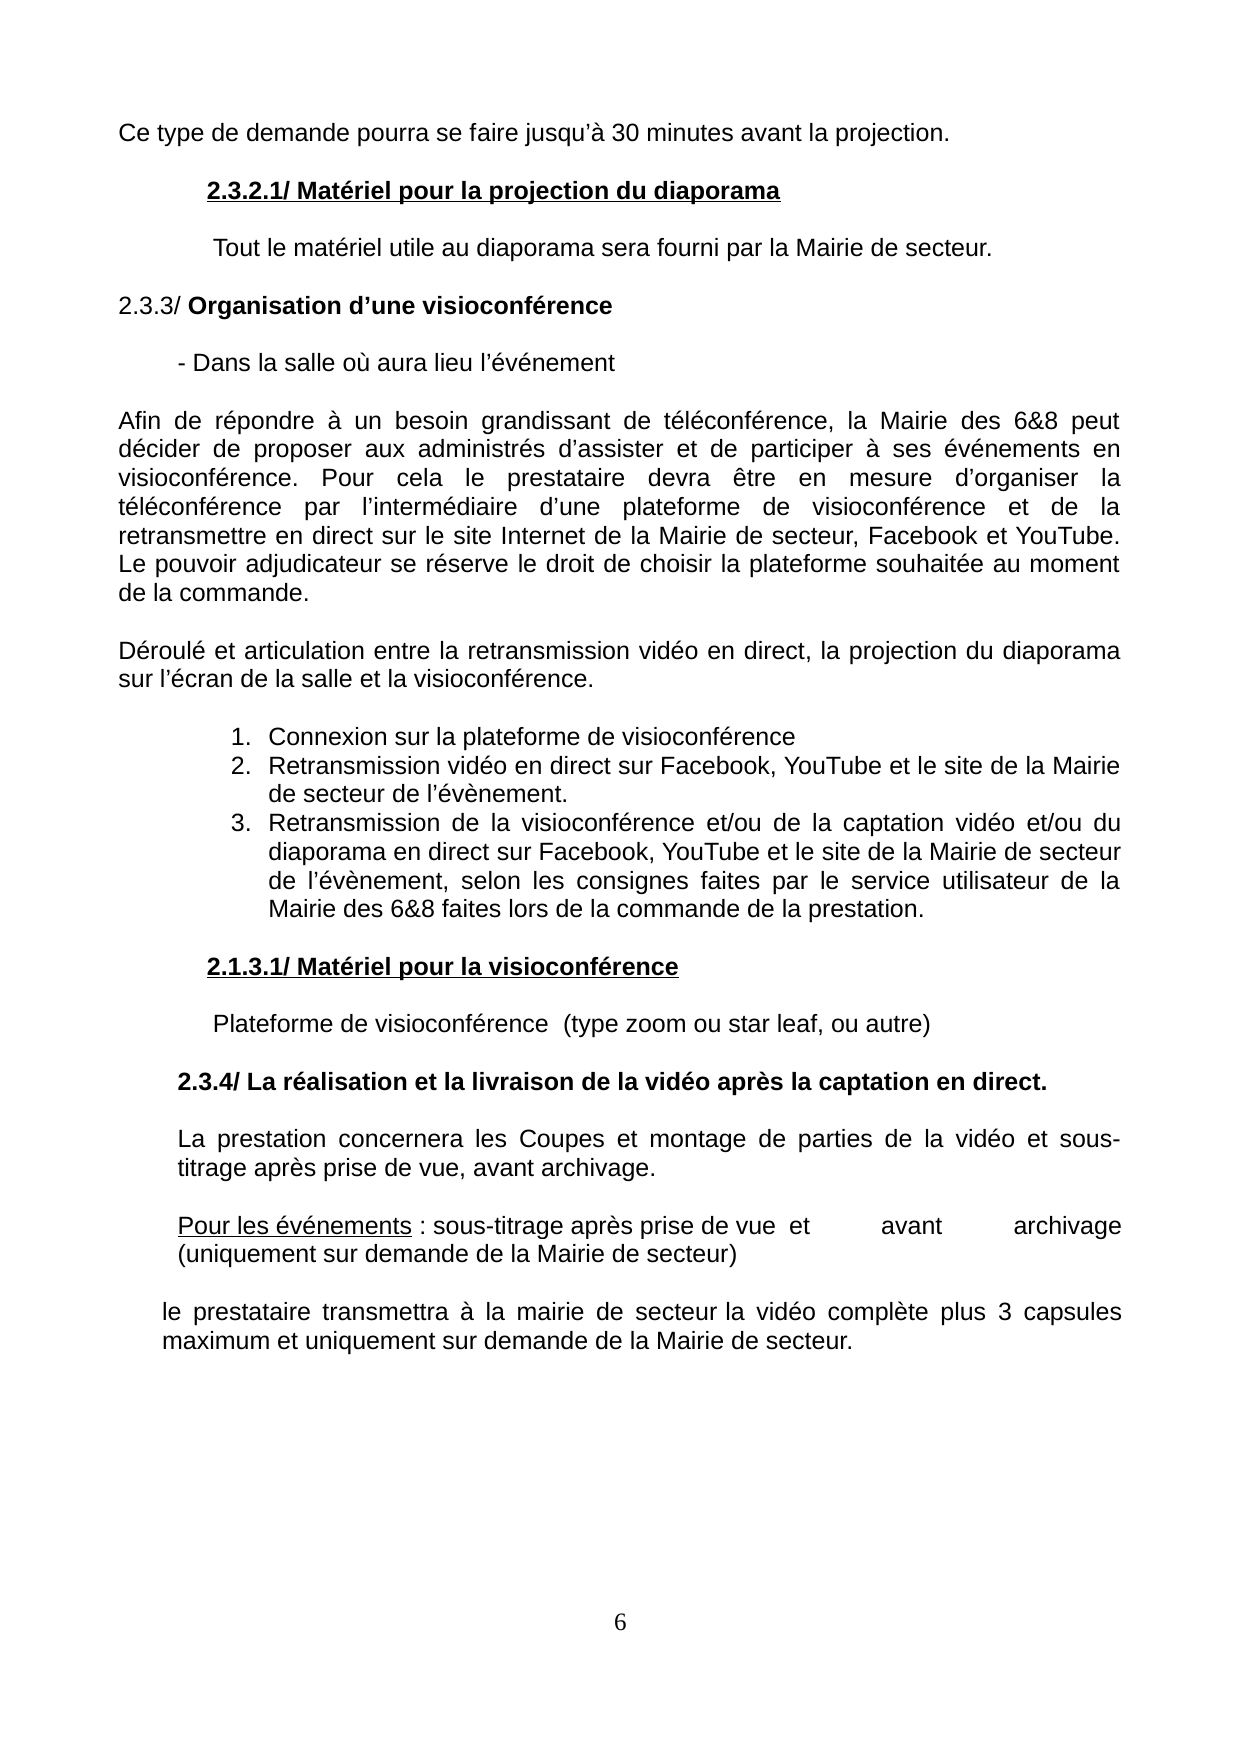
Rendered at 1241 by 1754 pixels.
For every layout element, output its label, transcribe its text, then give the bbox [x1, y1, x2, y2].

text Pour les événements : sous-titrage après prise de vue et avant archivage (uniquement sur demande de la Mairie de secteur) [177, 1211, 1122, 1268]
text 2.1.3.1/ Matériel pour la visioconférence [207, 952, 1122, 981]
text 2.3.4/ La réalisation et la livraison de la vidéo après la captation en direct. [177, 1067, 1122, 1096]
text Déroulé et articulation entre la retransmission vidéo en direct, la projection du diaporama sur l’écran de la salle et la visioconférence. [118, 636, 1122, 693]
text La prestation concernera les Coupes et montage de parties de la vidéo et sous-titrage après prise de vue, avant archivage. [177, 1124, 1122, 1182]
text le prestataire transmettra à la mairie de secteur la vidéo complète plus 3 capsules maximum et uniquement sur demande de la Mairie de secteur. [162, 1297, 1122, 1354]
list Retransmission de la visioconférence et/ou de la captation vidéo et/ou du diaporama en direct sur Facebook, YouTube et le site de la Mairie de secteur de l’évènement, selon les consignes faites par le service utilisateur de la Mairie des 6&8 faites lors de la commande de la prestation. [231, 808, 1122, 923]
text - Dans la salle où aura lieu l’événement [177, 348, 1122, 377]
text Tout le matériel utile au diaporama sera fourni par la Mairie de secteur. [213, 233, 1122, 262]
text Afin de répondre à un besoin grandissant de téléconférence, la Mairie des 6&8 peut décider de proposer aux administrés d’assister et de participer à ses événements en visioconférence. Pour cela le prestataire devra être en mesure d’organiser la téléconférence par l’intermédiaire d’une plateforme de visioconférence et de la retransmettre en direct sur le site Internet de la Mairie de secteur, Facebook et YouTube. Le pouvoir adjudicateur se réserve le droit de choisir la plateforme souhaitée au moment de la commande. [118, 406, 1122, 607]
text Ce type de demande pourra se faire jusqu’à 30 minutes avant la projection. [118, 118, 1122, 147]
text Plateforme de visioconférence (type zoom ou star leaf, ou autre) [213, 1009, 1122, 1038]
list Retransmission vidéo en direct sur Facebook, YouTube et le site de la Mairie de secteur de l’évènement. [231, 751, 1122, 808]
list Connexion sur la plateforme de visioconférence [231, 722, 1122, 751]
text 2.3.3/ Organisation d’une visioconférence [118, 291, 1122, 319]
text 2.3.2.1/ Matériel pour la projection du diaporama [207, 176, 1122, 204]
